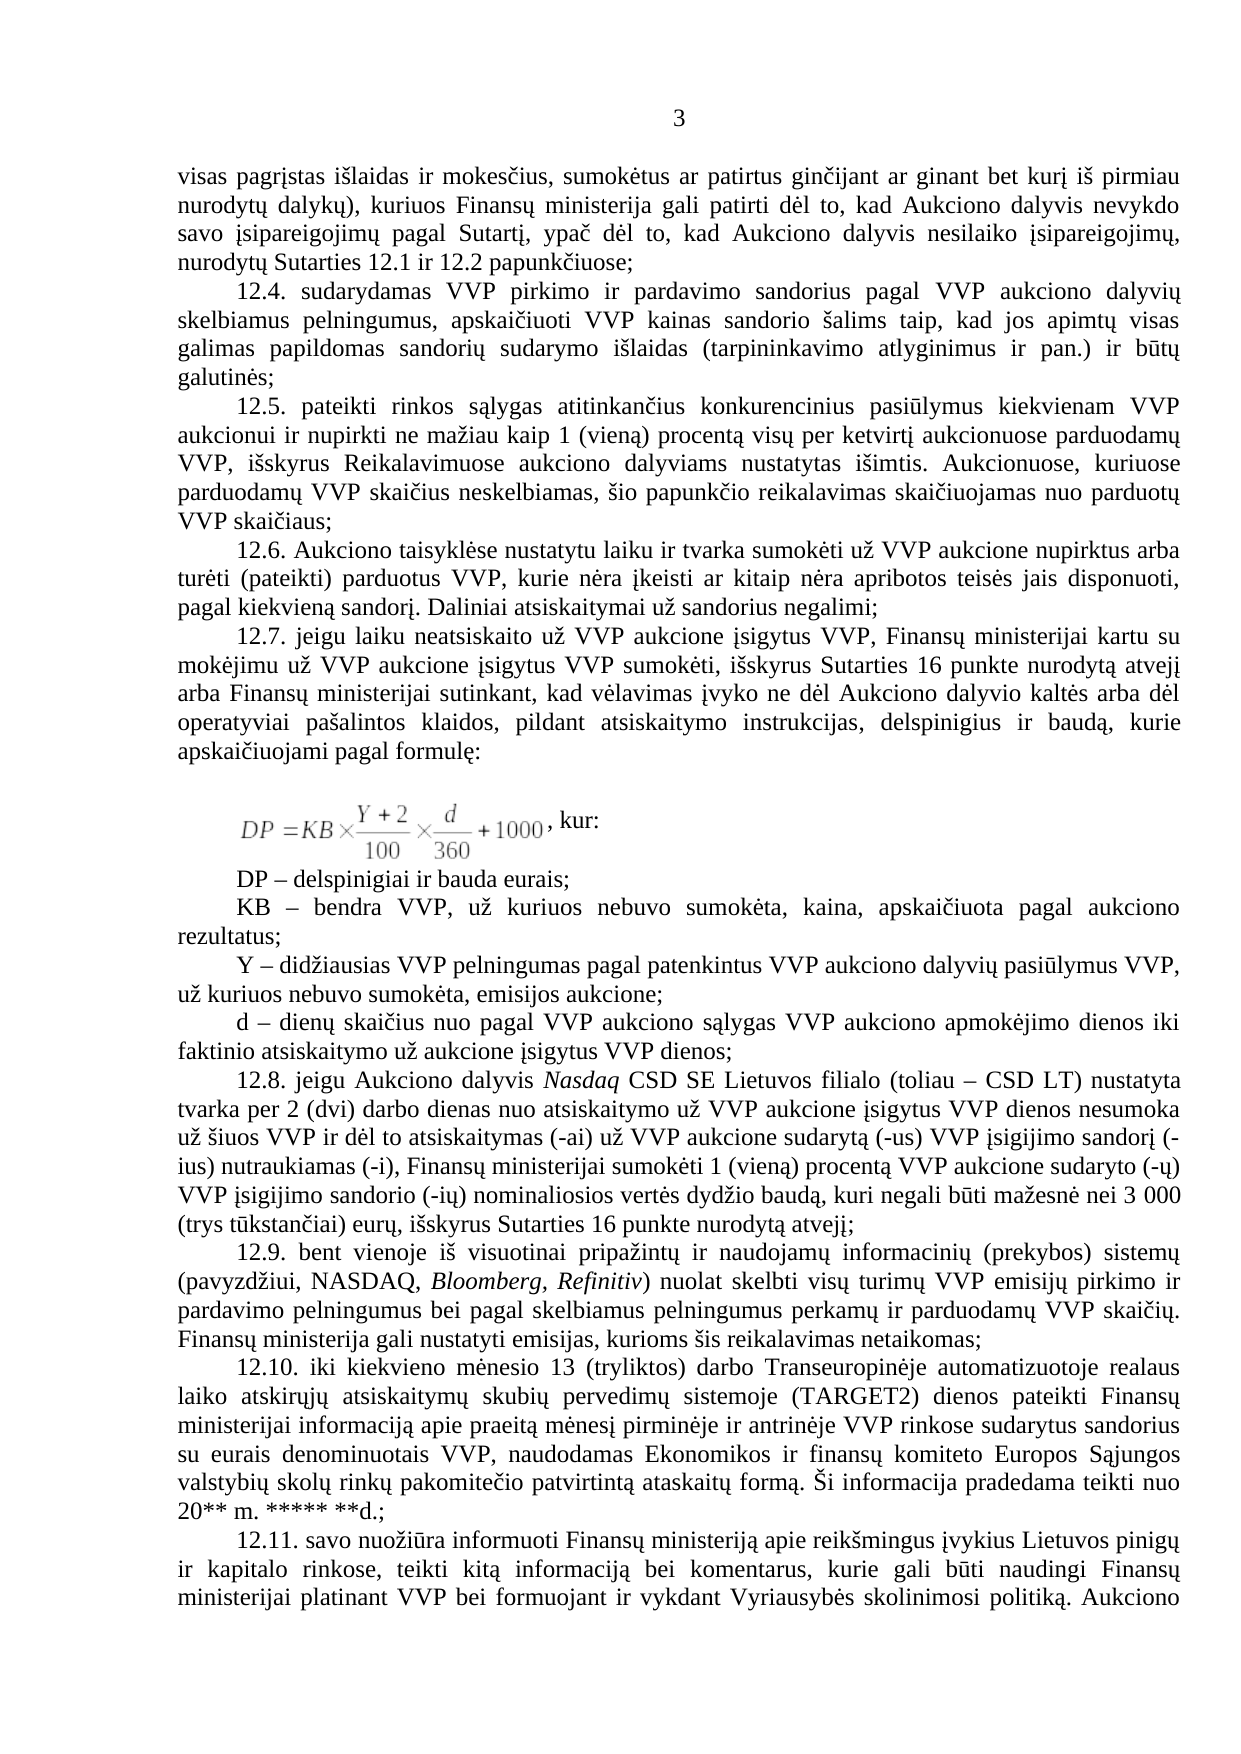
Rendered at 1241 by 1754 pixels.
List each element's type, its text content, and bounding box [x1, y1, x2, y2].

text visas pagrįstas išlaidas ir mokesčius, sumokėtus ar patirtus ginčijant ar ginant bet kurį iš pirmiau nurodytų dalykų), kuriuos Finansų ministerija gali patirti dėl to, kad Aukciono dalyvis nevykdo savo įsipareigojimų pagal Sutartį, ypač dėl to, kad Aukciono dalyvis nesilaiko įsipareigojimų, nurodytų Sutarties 12.1 ir 12.2 papunkčiuose; [177, 161, 1181, 276]
text 12.7. jeigu laiku neatsiskaito už VVP aukcione įsigytus VVP, Finansų ministerijai kartu su mokėjimu už VVP aukcione įsigytus VVP sumokėti, išskyrus Sutarties 16 punkte nurodytą atvejį arba Finansų ministerijai sutinkant, kad vėlavimas įvyko ne dėl Aukciono dalyvio kaltės arba dėl operatyviai pašalintos klaidos, pildant atsiskaitymo instrukcijas, delspinigius ir baudą, kurie apskaičiuojami pagal formulę: [177, 621, 1181, 765]
text 12.6. Aukciono taisyklėse nustatytu laiku ir tvarka sumokėti už VVP aukcione nupirktus arba turėti (pateikti) parduotus VVP, kurie nėra įkeisti ar kitaip nėra apribotos teisės jais disponuoti, pagal kiekvieną sandorį. Daliniai atsiskaitymai už sandorius negalimi; [177, 535, 1181, 621]
text KB – bendra VVP, už kuriuos nebuvo sumokėta, kaina, apskaičiuota pagal aukciono rezultatus; [177, 892, 1181, 950]
text 12.8. jeigu Aukciono dalyvis Nasdaq CSD SE Lietuvos filialo (toliau – CSD LT) nustatyta tvarka per 2 (dvi) darbo dienas nuo atsiskaitymo už VVP aukcione įsigytus VVP dienos nesumoka už šiuos VVP ir dėl to atsiskaitymas (-ai) už VVP aukcione sudarytą (-us) VVP įsigijimo sandorį (-ius) nutraukiamas (-i), Finansų ministerijai sumokėti 1 (vieną) procentą VVP aukcione sudaryto (-ų) VVP įsigijimo sandorio (-ių) nominaliosios vertės dydžio baudą, kuri negali būti mažesnė nei 3 000 (trys tūkstančiai) eurų, išskyrus Sutarties 16 punkte nurodytą atvejį; [177, 1065, 1181, 1237]
text Y – didžiausias VVP pelningumas pagal patenkintus VVP aukciono dalyvių pasiūlymus VVP, už kuriuos nebuvo sumokėta, emisijos aukcione; [177, 950, 1181, 1007]
text DP – delspinigiai ir bauda eurais; [177, 864, 1181, 892]
text 12.5. pateikti rinkos sąlygas atitinkančius konkurencinius pasiūlymus kiekvienam VVP aukcionui ir nupirkti ne mažiau kaip 1 (vieną) procentą visų per ketvirtį aukcionuose parduodamų VVP, išskyrus Reikalavimuose aukciono dalyviams nustatytas išimtis. Aukcionuose, kuriuose parduodamų VVP skaičius neskelbiamas, šio papunkčio reikalavimas skaičiuojamas nuo parduotų VVP skaičiaus; [177, 391, 1181, 535]
text 12.4. sudarydamas VVP pirkimo ir pardavimo sandorius pagal VVP aukciono dalyvių skelbiamus pelningumus, apskaičiuoti VVP kainas sandorio šalims taip, kad jos apimtų visas galimas papildomas sandorių sudarymo išlaidas (tarpininkavimo atlyginimus ir pan.) ir būtų galutinės; [177, 276, 1181, 391]
text 12.10. iki kiekvieno mėnesio 13 (tryliktos) darbo Transeuropinėje automatizuotoje realaus laiko atskirųjų atsiskaitymų skubių pervedimų sistemoje (TARGET2) dienos pateikti Finansų ministerijai informaciją apie praeitą mėnesį pirminėje ir antrinėje VVP rinkose sudarytus sandorius su eurais denominuotais VVP, naudodamas Ekonomikos ir finansų komiteto Europos Sąjungos valstybių skolų rinkų pakomitečio patvirtintą ataskaitų formą. Ši informacija pradedama teikti nuo 20** m. ***** **d.; [177, 1352, 1181, 1525]
text 12.11. savo nuožiūra informuoti Finansų ministeriją apie reikšmingus įvykius Lietuvos pinigų ir kapitalo rinkose, teikti kitą informaciją bei komentarus, kurie gali būti naudingi Finansų ministerijai platinant VVP bei formuojant ir vykdant Vyriausybės skolinimosi politiką. Aukciono [177, 1525, 1181, 1611]
text , kur: [177, 777, 1181, 864]
text 12.9. bent vienoje iš visuotinai pripažintų ir naudojamų informacinių (prekybos) sistemų (pavyzdžiui, NASDAQ, Bloomberg, Refinitiv) nuolat skelbti visų turimų VVP emisijų pirkimo ir pardavimo pelningumus bei pagal skelbiamus pelningumus perkamų ir parduodamų VVP skaičių. Finansų ministerija gali nustatyti emisijas, kurioms šis reikalavimas netaikomas; [177, 1237, 1181, 1352]
text d – dienų skaičius nuo pagal VVP aukciono sąlygas VVP aukciono apmokėjimo dienos iki faktinio atsiskaitymo už aukcione įsigytus VVP dienos; [177, 1007, 1181, 1065]
